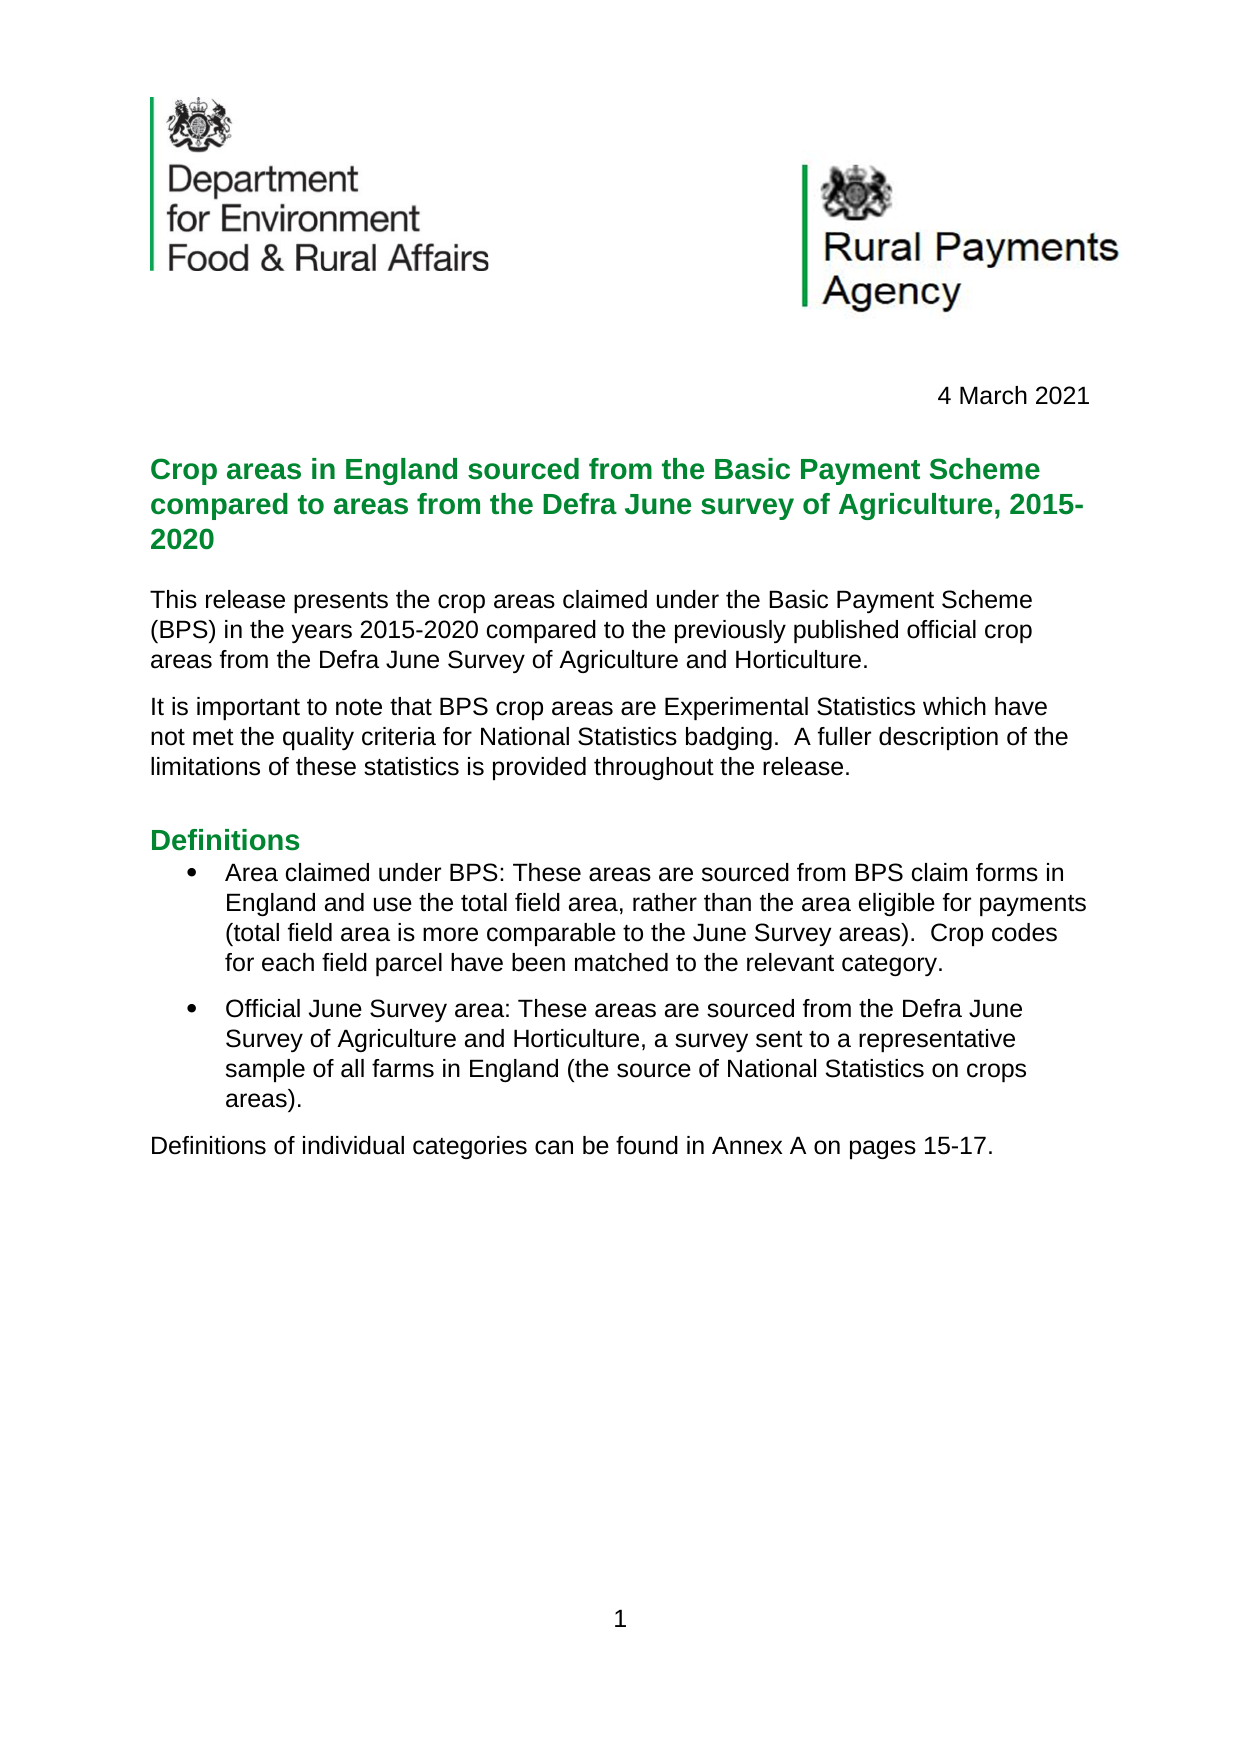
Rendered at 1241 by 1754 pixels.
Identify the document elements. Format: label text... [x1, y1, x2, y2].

list Official June Survey area: These areas are sourced from the Defra June Survey of Agriculture and Horticulture, a survey sent to a representative sample of all farms in England (the source of National Statistics on crops areas). [187, 994, 1090, 1113]
text This release presents the crop areas claimed under the Basic Payment Scheme (BPS) in the years 2015-2020 compared to the previously published official crop areas from the Defra June Survey of Agriculture and Horticulture. [150, 586, 1090, 674]
list Area claimed under BPS: These areas are sourced from BPS claim forms in England and use the total field area, rather than the area eligible for payments (total field area is more comparable to the June Survey areas). Crop codes for each field parcel have been matched to the relevant category. [187, 858, 1090, 977]
text It is important to note that BPS crop areas are Experimental Statistics which have not met the quality criteria for National Statistics badging. A fuller description of the limitations of these statistics is provided throughout the release. [150, 692, 1090, 780]
text 4 March 2021 [150, 381, 1090, 409]
subtitle Crop areas in England sourced from the Basic Payment Scheme compared to areas from the Defra June survey of Agriculture, 2015-2020 [150, 452, 1090, 556]
subtitle Definitions [150, 823, 1090, 857]
text Definitions of individual categories can be found in Annex A on pages 15-17. [150, 1131, 1090, 1159]
